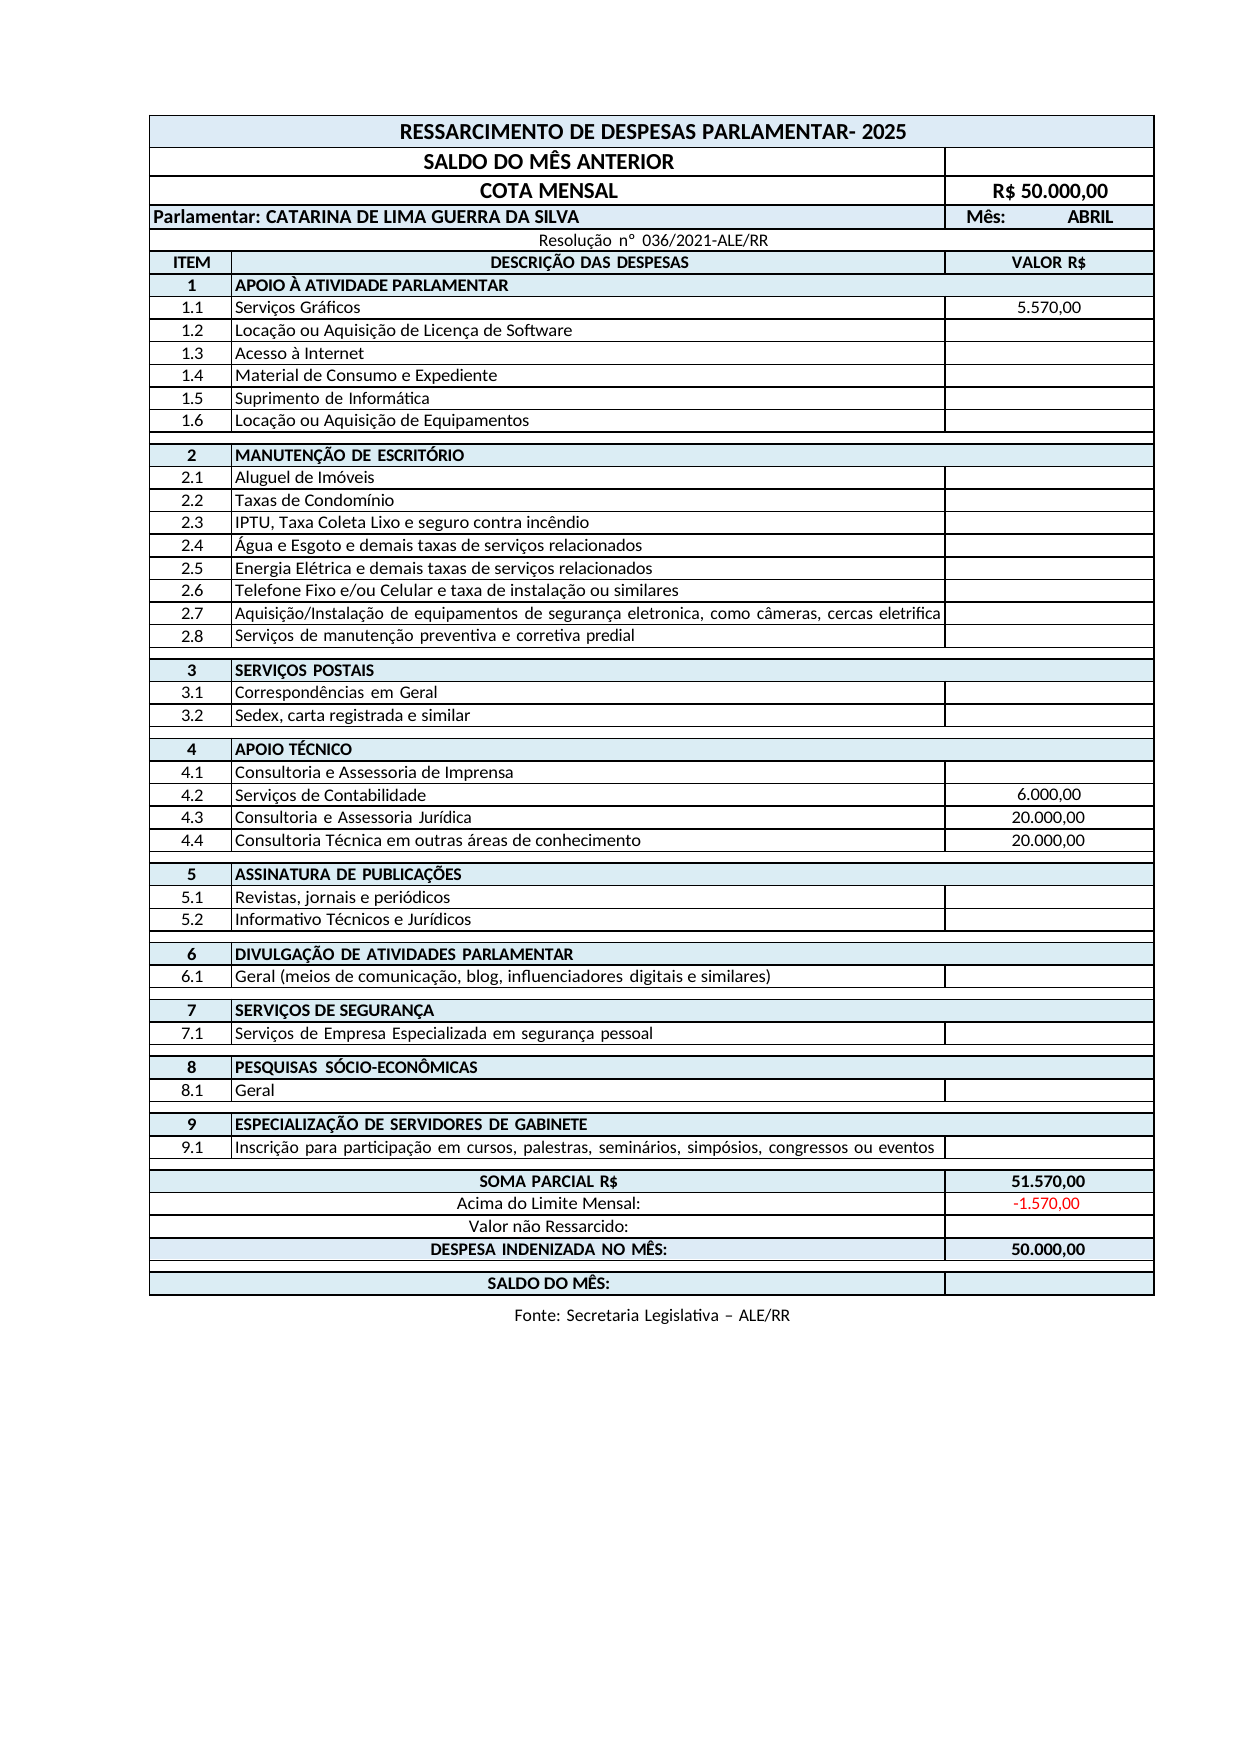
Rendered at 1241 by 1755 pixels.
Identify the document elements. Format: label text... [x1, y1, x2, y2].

table_cell 2.6 [150, 580, 231, 601]
table_cell Serviços de manutenção preventiva e corretiva predial [232, 625, 944, 646]
table_cell 6.1 [150, 966, 231, 987]
table_cell [946, 365, 1153, 386]
table_cell [946, 762, 1153, 783]
table_cell [150, 1159, 1153, 1169]
table_cell COTA MENSAL [150, 177, 944, 204]
table_cell 2.2 [150, 490, 231, 511]
table_cell [946, 320, 1153, 341]
table_cell 5 [150, 864, 231, 885]
table_cell -1.570,00 [946, 1193, 1153, 1214]
table_cell [150, 648, 1153, 658]
table_cell Serviços Gráficos [232, 297, 944, 318]
table_cell 2.5 [150, 558, 231, 578]
table_cell DESCRIÇÃO DAS DESPESAS [232, 252, 944, 273]
table_cell 4.4 [150, 830, 231, 851]
table_cell [946, 1080, 1153, 1101]
table_cell 4.1 [150, 762, 231, 783]
table_cell [946, 1023, 1153, 1044]
table_cell Suprimento de Informática [232, 388, 944, 409]
table_cell 2.7 [150, 603, 231, 624]
table_cell 2.4 [150, 535, 231, 556]
table_cell [946, 410, 1153, 431]
table_cell [946, 909, 1153, 930]
table_cell VALOR R$ [946, 252, 1153, 273]
table_cell [946, 705, 1153, 726]
table_header RESSARCIMENTO DE DESPESAS PARLAMENTAR- 2025 [150, 116, 1153, 147]
table_cell Correspondências em Geral [232, 682, 944, 703]
table_cell [946, 682, 1153, 703]
table_cell [946, 467, 1153, 488]
table_cell 9.1 [150, 1137, 231, 1157]
table_cell Mês: ABRIL [946, 206, 1153, 228]
table_cell [946, 966, 1153, 987]
table_cell 7.1 [150, 1023, 231, 1044]
table_cell 1 [150, 275, 231, 296]
table_cell 2.3 [150, 512, 231, 533]
table_cell Consultoria e Assessoria de Imprensa [232, 762, 944, 783]
table_cell 6.000,00 [946, 784, 1153, 805]
table_cell 8 [150, 1057, 231, 1078]
table_cell SERVIÇOS DE SEGURANÇA [232, 1000, 1153, 1021]
table_cell 50.000,00 [946, 1239, 1153, 1259]
table_cell R$ 50.000,00 [946, 177, 1153, 204]
table_cell Material de Consumo e Expediente [232, 365, 944, 386]
table_cell PESQUISAS SÓCIO-ECONÔMICAS [232, 1057, 1153, 1078]
table_cell Taxas de Condomínio [232, 490, 944, 511]
table_cell 7 [150, 1000, 231, 1021]
table_cell 8.1 [150, 1080, 231, 1101]
table_cell [946, 1273, 1153, 1294]
table_cell [946, 342, 1153, 363]
table_cell Energia Elétrica e demais taxas de serviços relacionados [232, 558, 944, 578]
table_cell Acesso à Internet [232, 342, 944, 363]
table_cell DESPESA INDENIZADA NO MÊS: [150, 1239, 944, 1259]
table_cell Acima do Limite Mensal: [150, 1193, 944, 1214]
table_cell [946, 1216, 1153, 1237]
table_cell 2.1 [150, 467, 231, 488]
table_cell 1.5 [150, 388, 231, 409]
table_cell Valor não Ressarcido: [150, 1216, 944, 1237]
table_cell [150, 727, 1153, 737]
table_cell [946, 490, 1153, 511]
table_cell 20.000,00 [946, 807, 1153, 828]
table_cell 51.570,00 [946, 1171, 1153, 1192]
table_cell [946, 558, 1153, 578]
table_cell APOIO TÉCNICO [232, 739, 1153, 760]
table_cell Aluguel de Imóveis [232, 467, 944, 488]
table_cell [946, 512, 1153, 533]
table_cell 5.570,00 [946, 297, 1153, 318]
table_cell Informativo Técnicos e Jurídicos [232, 909, 944, 930]
table_cell Parlamentar: CATARINA DE LIMA GUERRA DA SILVA [150, 206, 944, 228]
table_cell Geral [232, 1080, 944, 1101]
table_cell 1.2 [150, 320, 231, 341]
table_cell SOMA PARCIAL R$ [150, 1171, 944, 1192]
table_cell [946, 886, 1153, 907]
table_cell Resolução nº 036/2021-ALE/RR [150, 230, 1153, 250]
table_cell Telefone Fixo e/ou Celular e taxa de instalação ou similares [232, 580, 944, 601]
table_cell Inscrição para participação em cursos, palestras, seminários, simpósios, congressos ou eventos [232, 1137, 944, 1157]
table_cell [150, 988, 1153, 998]
table_cell 1.4 [150, 365, 231, 386]
table_cell 4.3 [150, 807, 231, 828]
table_cell [946, 535, 1153, 556]
table_cell 4.2 [150, 784, 231, 805]
table_cell Locação ou Aquisição de Equipamentos [232, 410, 944, 431]
table_cell SERVIÇOS POSTAIS [232, 660, 1153, 681]
table_cell 1.3 [150, 342, 231, 363]
table_cell [150, 852, 1153, 862]
table_cell Sedex, carta registrada e similar [232, 705, 944, 726]
table_cell [946, 1137, 1153, 1157]
table_cell 1.6 [150, 410, 231, 431]
table_cell SALDO DO MÊS: [150, 1273, 944, 1294]
table_cell [946, 625, 1153, 646]
table_cell [946, 603, 1153, 624]
table_cell [150, 433, 1153, 443]
table_cell [946, 148, 1153, 175]
table_cell 1.1 [150, 297, 231, 318]
table_cell [150, 932, 1153, 942]
table_cell Serviços de Contabilidade [232, 784, 944, 805]
table_cell Consultoria Técnica em outras áreas de conhecimento [232, 830, 944, 851]
table_cell 4 [150, 739, 231, 760]
table_cell Consultoria e Assessoria Jurídica [232, 807, 944, 828]
table_cell ASSINATURA DE PUBLICAÇÕES [232, 864, 1153, 885]
table_cell Serviços de Empresa Especializada em segurança pessoal [232, 1023, 944, 1044]
table_cell SALDO DO MÊS ANTERIOR [150, 148, 944, 175]
table_cell [946, 388, 1153, 409]
table_cell 2.8 [150, 625, 231, 646]
table_cell 3.1 [150, 682, 231, 703]
table_cell APOIO À ATIVIDADE PARLAMENTAR [232, 275, 1153, 296]
table_cell 3.2 [150, 705, 231, 726]
table_cell MANUTENÇÃO DE ESCRITÓRIO [232, 445, 1153, 466]
table_cell ESPECIALIZAÇÃO DE SERVIDORES DE GABINETE [232, 1114, 1153, 1135]
table_cell 5.2 [150, 909, 231, 930]
table_cell Aquisição/Instalação de equipamentos de segurança eletronica, como câmeras, cercas eletrifica [232, 603, 944, 624]
table_cell [150, 1261, 1153, 1271]
table_cell 9 [150, 1114, 231, 1135]
table_cell 3 [150, 660, 231, 681]
text Fonte: Secretaria Legislativa – ALE/RR [148, 1304, 1157, 1326]
table_cell [150, 1102, 1153, 1112]
table_cell Água e Esgoto e demais taxas de serviços relacionados [232, 535, 944, 556]
table_cell 2 [150, 445, 231, 466]
table_cell Geral (meios de comunicação, blog, influenciadores digitais e similares) [232, 966, 944, 987]
table_cell Revistas, jornais e periódicos [232, 886, 944, 907]
table_cell 6 [150, 943, 231, 964]
table_cell [946, 580, 1153, 601]
table_cell 20.000,00 [946, 830, 1153, 851]
table_cell ITEM [150, 252, 231, 273]
table_cell IPTU, Taxa Coleta Lixo e seguro contra incêndio [232, 512, 944, 533]
table_cell 5.1 [150, 886, 231, 907]
table_cell [150, 1045, 1153, 1055]
table_cell DIVULGAÇÃO DE ATIVIDADES PARLAMENTAR [232, 943, 1153, 964]
table_cell Locação ou Aquisição de Licença de Software [232, 320, 944, 341]
